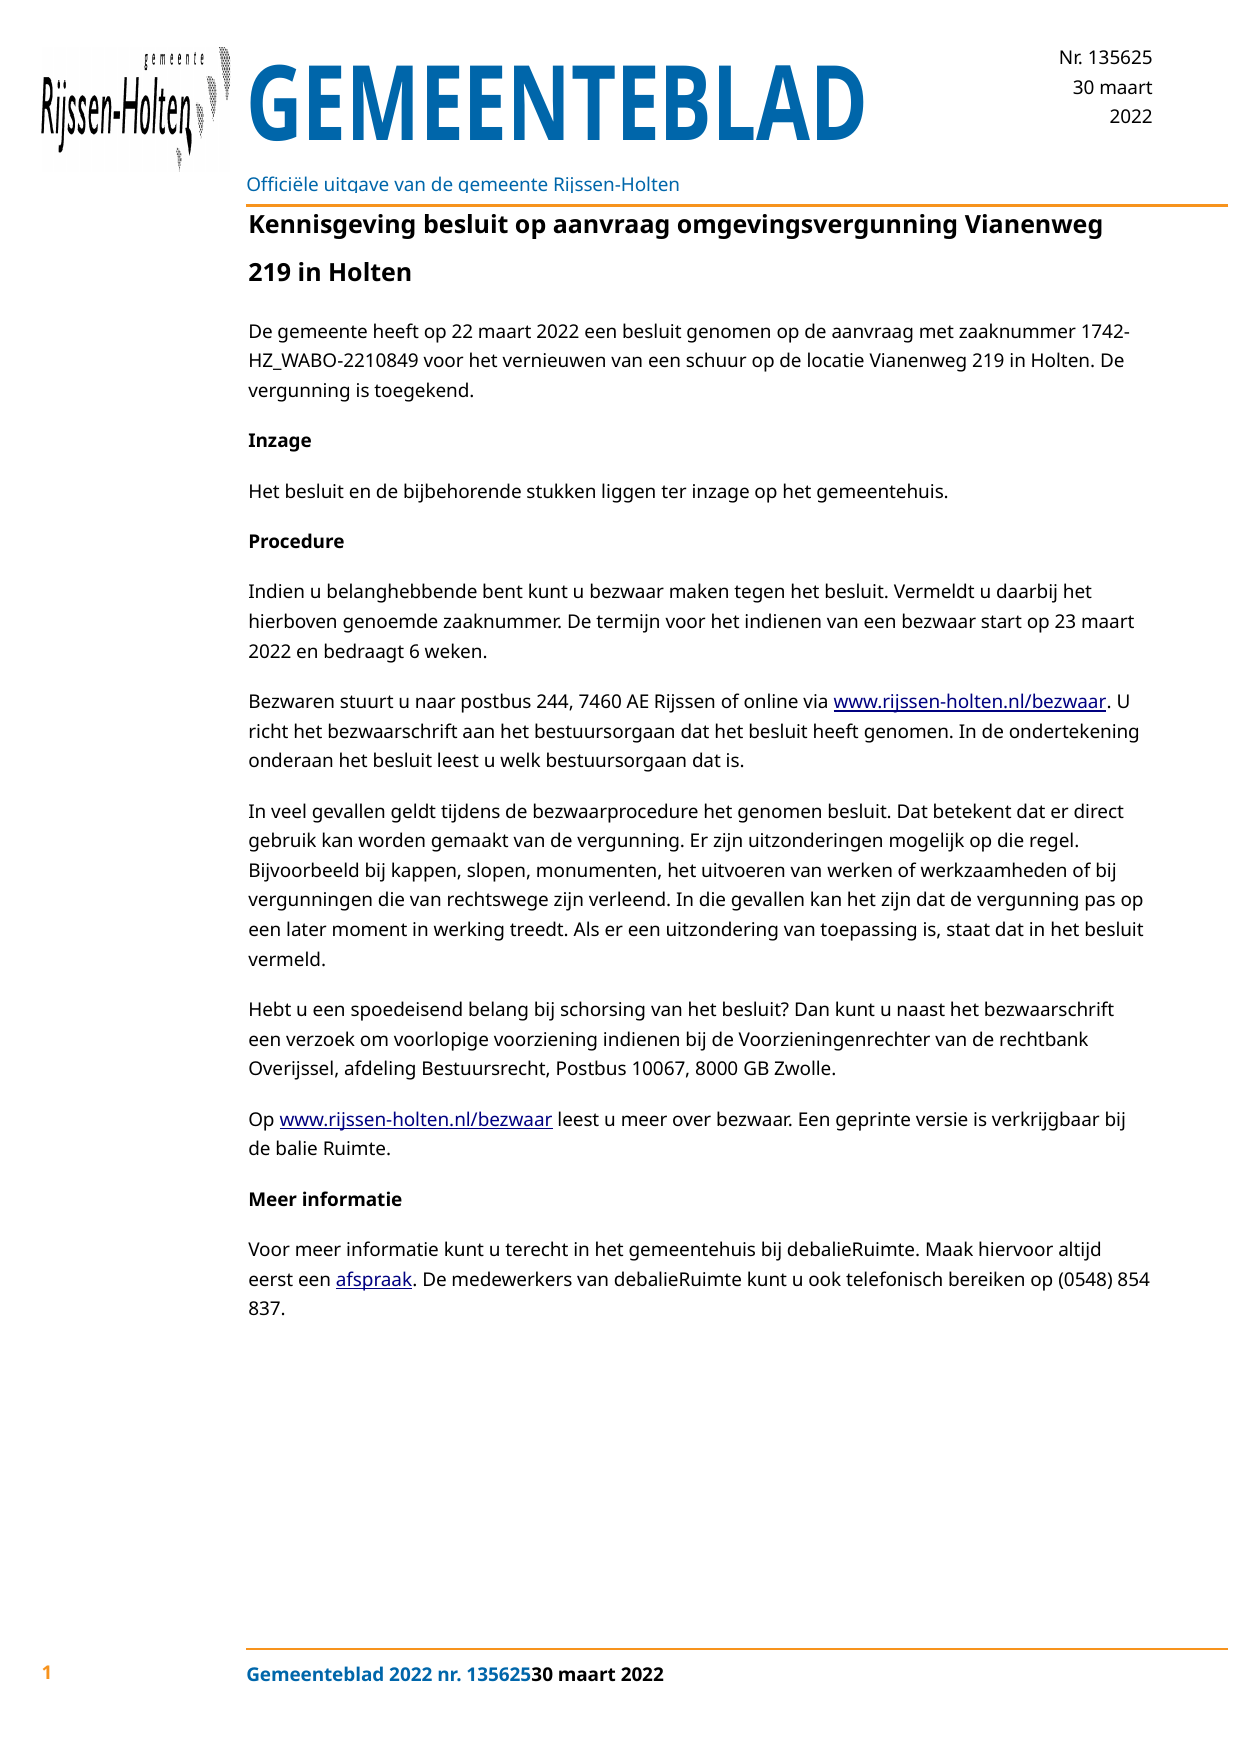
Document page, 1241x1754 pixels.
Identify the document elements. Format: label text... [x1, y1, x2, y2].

text Bezwaren stuurt u naar postbus 244, 7460 AE Rijssen of online via www.rijssen-holten.nl/bezwaar. U richt het bezwaarschrift aan het bestuursorgaan dat het besluit heeft genomen. In de ondertekening onderaan het besluit leest u welk bestuursorgaan dat is. [248, 688, 1152, 773]
text Voor meer informatie kunt u terecht in het gemeentehuis bij debalieRuimte. Maak hiervoor altijd eerst een afspraak. De medewerkers van debalieRuimte kunt u ook telefonisch bereiken op (0548) 854 837. [248, 1236, 1152, 1321]
text Indien u belanghebbende bent kunt u bezwaar maken tegen het besluit. Vermeldt u daarbij het hierboven genoemde zaaknummer. De termijn voor het indienen van een bezwaar start op 23 maart 2022 en bedraagt 6 weken. [248, 579, 1152, 664]
text Hebt u een spoedeisend belang bij schorsing van het besluit? Dan kunt u naast het bezwaarschrift een verzoek om voorlopige voorziening indienen bij de Voorzieningenrechter van de rechtbank Overijssel, afdeling Bestuursrecht, Postbus 10067, 8000 GB Zwolle. [248, 996, 1152, 1081]
text Inzage [248, 427, 1152, 453]
text De gemeente heeft op 22 maart 2022 een besluit genomen op de aanvraag met zaaknummer 1742-HZ_WABO-2210849 voor het vernieuwen van een schuur op de locatie Vianenweg 219 in Holten. De vergunning is toegekend. [248, 318, 1152, 403]
text Het besluit en de bijbehorende stukken liggen ter inzage op het gemeentehuis. [248, 478, 1152, 504]
text Procedure [248, 528, 1152, 554]
text Op www.rijssen-holten.nl/bezwaar leest u meer over bezwaar. Een geprinte versie is verkrijgbaar bij de balie Ruimte. [248, 1106, 1152, 1161]
text Kennisgeving besluit op aanvraag omgevingsvergunning Vianenweg 219 in Holten [248, 207, 1152, 288]
text Meer informatie [248, 1186, 1152, 1212]
text In veel gevallen geldt tijdens de bezwaarprocedure het genomen besluit. Dat betekent dat er direct gebruik kan worden gemaakt van de vergunning. Er zijn uitzonderingen mogelijk op die regel. Bijvoorbeeld bij kappen, slopen, monumenten, het uitvoeren van werken of werkzaamheden of bij vergunningen die van rechtswege zijn verleend. In die gevallen kan het zijn dat de vergunning pas op een later moment in werking treedt. Als er een uitzondering van toepassing is, staat dat in het besluit vermeld. [248, 798, 1152, 972]
picture [41, 47, 231, 172]
